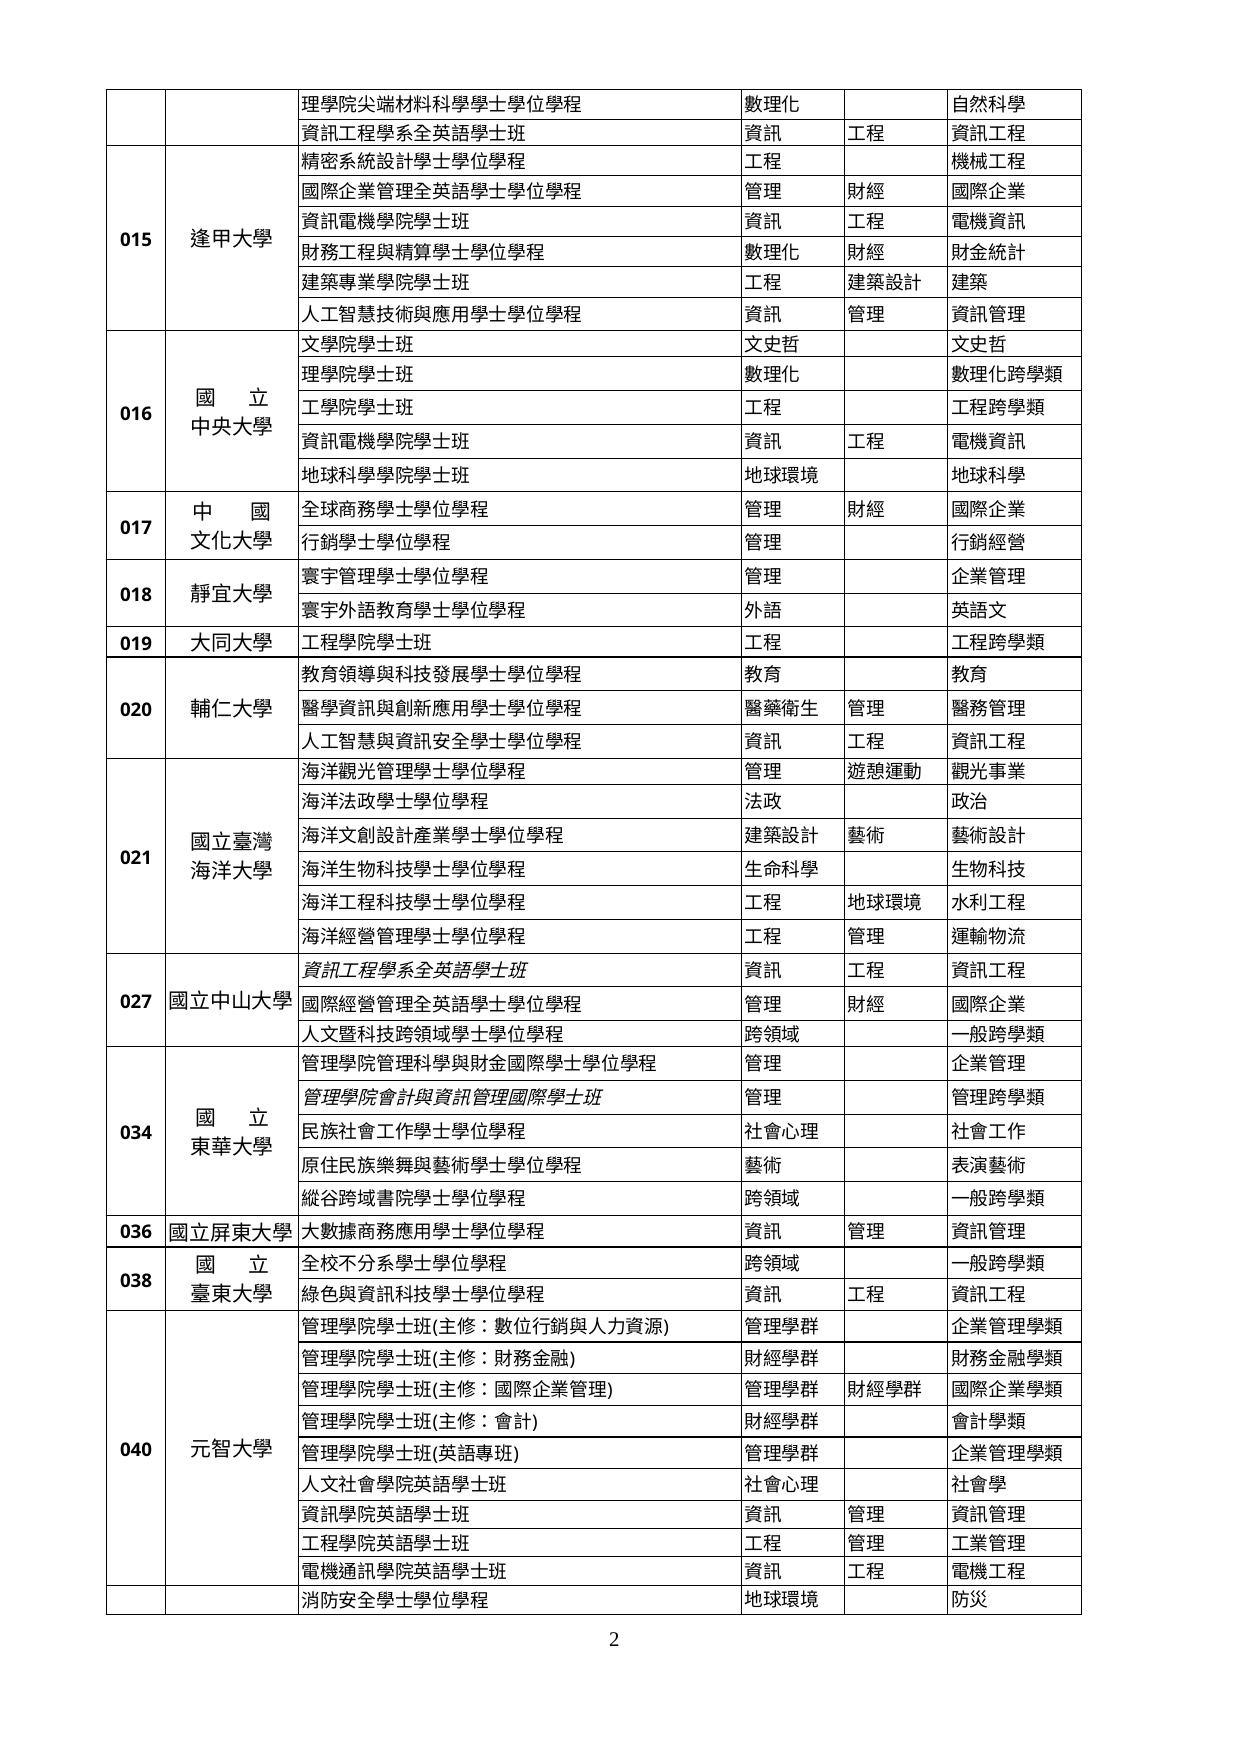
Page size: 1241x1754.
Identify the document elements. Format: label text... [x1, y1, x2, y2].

table_cell 觀光事業 [948, 759, 1081, 784]
table_cell 自然科學 [948, 90, 1081, 119]
table_cell 社會工作 [948, 1115, 1081, 1147]
table_cell 海洋文創設計產業學士學位學程 [299, 819, 741, 851]
table_cell [166, 1586, 298, 1614]
table_cell 地球環境 [845, 886, 947, 919]
table_cell 工程 [742, 1529, 844, 1556]
table_cell 018 [107, 560, 165, 626]
table_cell 綠色與資訊科技學士學位學程 [299, 1279, 741, 1310]
table_cell [845, 852, 947, 885]
table_cell 015 [107, 146, 165, 330]
table_cell 縱谷跨域書院學士學位學程 [299, 1182, 741, 1215]
table_cell 全球商務學士學位學程 [299, 492, 741, 525]
table_cell 醫務管理 [948, 691, 1081, 724]
table_cell 海洋法政學士學位學程 [299, 785, 741, 817]
table_cell 國際企業 [948, 987, 1081, 1020]
table_cell 國立屏東大學 [166, 1216, 298, 1246]
table_cell 電機工程 [948, 1557, 1081, 1585]
table_cell 地球科學學院學士班 [299, 459, 741, 491]
table_cell 資訊 [742, 1557, 844, 1585]
table_cell 016 [107, 331, 165, 491]
table_cell 工程 [742, 391, 844, 424]
table_cell 文史哲 [742, 331, 844, 356]
table_cell 017 [107, 492, 165, 559]
table_cell 會計學類 [948, 1406, 1081, 1436]
table_cell [845, 1081, 947, 1113]
table_cell 原住民族樂舞與藝術學士學位學程 [299, 1148, 741, 1181]
table_cell 036 [107, 1216, 165, 1246]
table_cell 國際企業管理全英語學士學位學程 [299, 176, 741, 206]
table_cell 工程學院英語學士班 [299, 1529, 741, 1556]
table_cell 寰宇管理學士學位學程 [299, 560, 741, 592]
table_cell 034 [107, 1047, 165, 1215]
table_cell 財經學群 [742, 1406, 844, 1436]
table_cell 行銷學士學位學程 [299, 526, 741, 559]
table_cell 法政 [742, 785, 844, 817]
table_cell [845, 1182, 947, 1215]
table_cell 管理學院管理科學與財金國際學士學位學程 [299, 1047, 741, 1080]
table_cell [845, 1469, 947, 1500]
table_cell 電機通訊學院英語學士班 [299, 1557, 741, 1585]
table_cell 文學院學士班 [299, 331, 741, 356]
table_cell 管理 [742, 759, 844, 784]
table_cell 工程 [742, 886, 844, 919]
table_cell 財經 [845, 492, 947, 525]
table_cell [845, 1021, 947, 1046]
table_cell 國際經營管理全英語學士學位學程 [299, 987, 741, 1020]
table_cell 資訊 [742, 207, 844, 236]
table_cell 社會心理 [742, 1469, 844, 1500]
table_cell 040 [107, 1311, 165, 1585]
table_cell 資訊 [742, 954, 844, 986]
table_cell 資訊管理 [948, 298, 1081, 330]
table_cell 生命科學 [742, 852, 844, 885]
table_cell 管理學群 [742, 1311, 844, 1341]
table_cell 文史哲 [948, 331, 1081, 356]
table_cell 理學院尖端材料科學學士學位學程 [299, 90, 741, 119]
table_cell 資訊 [742, 1216, 844, 1246]
table_cell 資訊工程 [948, 954, 1081, 986]
table_cell 電機資訊 [948, 425, 1081, 457]
table_cell [845, 1586, 947, 1614]
table_cell 021 [107, 759, 165, 952]
table_cell 企業管理 [948, 1047, 1081, 1080]
table_cell 管理 [742, 526, 844, 559]
table_cell 國 立 臺東大學 [166, 1248, 298, 1310]
table_cell 人工智慧技術與應用學士學位學程 [299, 298, 741, 330]
table_cell [845, 391, 947, 424]
table_cell 教育 [948, 658, 1081, 690]
table_cell 資訊工程 [948, 1279, 1081, 1310]
table_cell 國立臺灣 海洋大學 [166, 759, 298, 952]
table_cell 國際企業 [948, 176, 1081, 206]
table_cell 國 立 中央大學 [166, 331, 298, 491]
table_cell 資訊工程 [948, 120, 1081, 145]
table_cell 海洋生物科技學士學位學程 [299, 852, 741, 885]
table_cell 遊憩運動 [845, 759, 947, 784]
table_cell 資訊 [742, 725, 844, 758]
table_cell 海洋經營管理學士學位學程 [299, 920, 741, 952]
table_cell 數理化 [742, 90, 844, 119]
table_cell 建築設計 [742, 819, 844, 851]
table_cell 全校不分系學士學位學程 [299, 1248, 741, 1278]
table_cell 生物科技 [948, 852, 1081, 885]
table_cell 工程學院學士班 [299, 627, 741, 656]
table_cell 民族社會工作學士學位學程 [299, 1115, 741, 1147]
table_cell 元智大學 [166, 1311, 298, 1585]
table_cell [845, 1406, 947, 1436]
table_cell 藝術 [742, 1148, 844, 1181]
table_cell 資訊 [742, 1279, 844, 1310]
table_cell 資訊工程學系全英語學士班 [299, 120, 741, 145]
table_cell [845, 1343, 947, 1373]
table_cell 工程 [845, 207, 947, 236]
table_cell 管理學院學士班(主修：數位行銷與人力資源) [299, 1311, 741, 1341]
table_cell [845, 90, 947, 119]
table_cell 管理學院學士班(主修：會計) [299, 1406, 741, 1436]
table_cell [107, 90, 165, 145]
table_cell 管理學院學士班(主修：財務金融) [299, 1343, 741, 1373]
table_cell [845, 560, 947, 592]
table_cell 藝術設計 [948, 819, 1081, 851]
table_cell 靜宜大學 [166, 560, 298, 626]
table_cell 管理學院會計與資訊管理國際學士班 [299, 1081, 741, 1113]
table_cell 精密系統設計學士學位學程 [299, 146, 741, 175]
table_cell [845, 357, 947, 390]
table_cell [166, 90, 298, 145]
table_cell [845, 146, 947, 175]
table_cell 管理學院學士班(英語專班) [299, 1438, 741, 1468]
table_cell 財經 [845, 237, 947, 266]
table_cell 寰宇外語教育學士學位學程 [299, 594, 741, 626]
table_cell [845, 331, 947, 356]
table_cell 027 [107, 954, 165, 1046]
table_cell 電機資訊 [948, 207, 1081, 236]
table_cell 工學院學士班 [299, 391, 741, 424]
table_cell 海洋工程科技學士學位學程 [299, 886, 741, 919]
table_cell [845, 1115, 947, 1147]
table_cell 跨領域 [742, 1021, 844, 1046]
table_cell 管理 [742, 176, 844, 206]
table_cell [845, 1248, 947, 1278]
table_cell 管理 [845, 691, 947, 724]
table_cell 企業管理學類 [948, 1311, 1081, 1341]
table_cell 工程 [845, 1279, 947, 1310]
table_cell 資訊 [742, 298, 844, 330]
table_cell 國際企業學類 [948, 1374, 1081, 1405]
table_cell 管理學群 [742, 1374, 844, 1405]
table_cell 表演藝術 [948, 1148, 1081, 1181]
table_cell 數理化跨學類 [948, 357, 1081, 390]
table_cell 管理 [845, 1216, 947, 1246]
table_cell 工程跨學類 [948, 627, 1081, 656]
table_cell 英語文 [948, 594, 1081, 626]
table_cell 一般跨學類 [948, 1021, 1081, 1046]
table_cell 財金統計 [948, 237, 1081, 266]
table_cell 資訊工程 [948, 725, 1081, 758]
table_cell 財經 [845, 176, 947, 206]
table_cell 管理 [845, 920, 947, 952]
table_cell [107, 1586, 165, 1614]
table_cell 資訊工程學系全英語學士班 [299, 954, 741, 986]
table_cell 020 [107, 658, 165, 758]
table_cell 財經學群 [845, 1374, 947, 1405]
table_cell 跨領域 [742, 1248, 844, 1278]
table_cell [845, 1311, 947, 1341]
table_cell 一般跨學類 [948, 1182, 1081, 1215]
table_cell 企業管理 [948, 560, 1081, 592]
table_cell 海洋觀光管理學士學位學程 [299, 759, 741, 784]
table_cell 工程跨學類 [948, 391, 1081, 424]
table_cell [845, 658, 947, 690]
table_cell 資訊 [742, 120, 844, 145]
table_cell 消防安全學士學位學程 [299, 1586, 741, 1614]
table_cell 社會學 [948, 1469, 1081, 1500]
table_cell 一般跨學類 [948, 1248, 1081, 1278]
table_cell 工程 [845, 120, 947, 145]
table_cell 建築設計 [845, 267, 947, 297]
table_cell [845, 1148, 947, 1181]
table_cell 財經 [845, 987, 947, 1020]
table_cell 資訊學院英語學士班 [299, 1501, 741, 1528]
table_cell 醫藥衛生 [742, 691, 844, 724]
table_cell 防災 [948, 1586, 1081, 1614]
table_cell 工程 [845, 954, 947, 986]
table_cell [845, 1047, 947, 1080]
table_cell 大同大學 [166, 627, 298, 656]
table_cell 管理 [742, 1081, 844, 1113]
table_cell 國際企業 [948, 492, 1081, 525]
table_cell 資訊管理 [948, 1501, 1081, 1528]
table_cell 工程 [845, 1557, 947, 1585]
table_cell 工程 [845, 725, 947, 758]
table_cell 財務工程與精算學士學位學程 [299, 237, 741, 266]
table_cell 輔仁大學 [166, 658, 298, 758]
table_cell 管理 [845, 1529, 947, 1556]
table_cell 財經學群 [742, 1343, 844, 1373]
table_cell 國立中山大學 [166, 954, 298, 1046]
table_cell 水利工程 [948, 886, 1081, 919]
table_cell 人工智慧與資訊安全學士學位學程 [299, 725, 741, 758]
table_cell 地球環境 [742, 459, 844, 491]
table_cell 管理 [742, 1047, 844, 1080]
table_cell [845, 1438, 947, 1468]
table_cell [845, 526, 947, 559]
table_cell 工程 [742, 146, 844, 175]
table_cell 醫學資訊與創新應用學士學位學程 [299, 691, 741, 724]
table_cell 逢甲大學 [166, 146, 298, 330]
table_cell 教育 [742, 658, 844, 690]
table_cell 人文社會學院英語學士班 [299, 1469, 741, 1500]
table_cell 資訊 [742, 1501, 844, 1528]
table_cell 理學院學士班 [299, 357, 741, 390]
table_cell 國 立 東華大學 [166, 1047, 298, 1215]
table_cell 中 國 文化大學 [166, 492, 298, 559]
table_cell 數理化 [742, 357, 844, 390]
table_cell 教育領導與科技發展學士學位學程 [299, 658, 741, 690]
table_cell 行銷經營 [948, 526, 1081, 559]
table_cell 資訊電機學院學士班 [299, 207, 741, 236]
table_cell 建築專業學院學士班 [299, 267, 741, 297]
table_cell 運輸物流 [948, 920, 1081, 952]
table_cell [845, 627, 947, 656]
table_cell 工程 [845, 425, 947, 457]
table_cell 038 [107, 1248, 165, 1310]
table_cell 企業管理學類 [948, 1438, 1081, 1468]
table_cell 機械工程 [948, 146, 1081, 175]
table_cell 社會心理 [742, 1115, 844, 1147]
table_cell 資訊管理 [948, 1216, 1081, 1246]
table_cell 地球科學 [948, 459, 1081, 491]
table_cell 地球環境 [742, 1586, 844, 1614]
table_cell 工程 [742, 920, 844, 952]
table_cell [845, 785, 947, 817]
table_cell 資訊電機學院學士班 [299, 425, 741, 457]
table_cell 人文暨科技跨領域學士學位學程 [299, 1021, 741, 1046]
table_cell 管理學群 [742, 1438, 844, 1468]
table_cell 工業管理 [948, 1529, 1081, 1556]
table_cell 工程 [742, 267, 844, 297]
table_cell 管理 [742, 492, 844, 525]
table_cell 資訊 [742, 425, 844, 457]
table_cell 政治 [948, 785, 1081, 817]
table_cell 財務金融學類 [948, 1343, 1081, 1373]
table_cell 藝術 [845, 819, 947, 851]
table_cell 019 [107, 627, 165, 656]
table_cell 管理 [845, 298, 947, 330]
table_cell 工程 [742, 627, 844, 656]
table_cell [845, 459, 947, 491]
table_cell 外語 [742, 594, 844, 626]
table_cell 大數據商務應用學士學位學程 [299, 1216, 741, 1246]
table_cell 管理 [845, 1501, 947, 1528]
table_cell 管理跨學類 [948, 1081, 1081, 1113]
table_cell 跨領域 [742, 1182, 844, 1215]
table_cell 數理化 [742, 237, 844, 266]
table_cell [845, 594, 947, 626]
table_cell 管理 [742, 560, 844, 592]
table_cell 建築 [948, 267, 1081, 297]
table_cell 管理學院學士班(主修：國際企業管理) [299, 1374, 741, 1405]
table_cell 管理 [742, 987, 844, 1020]
